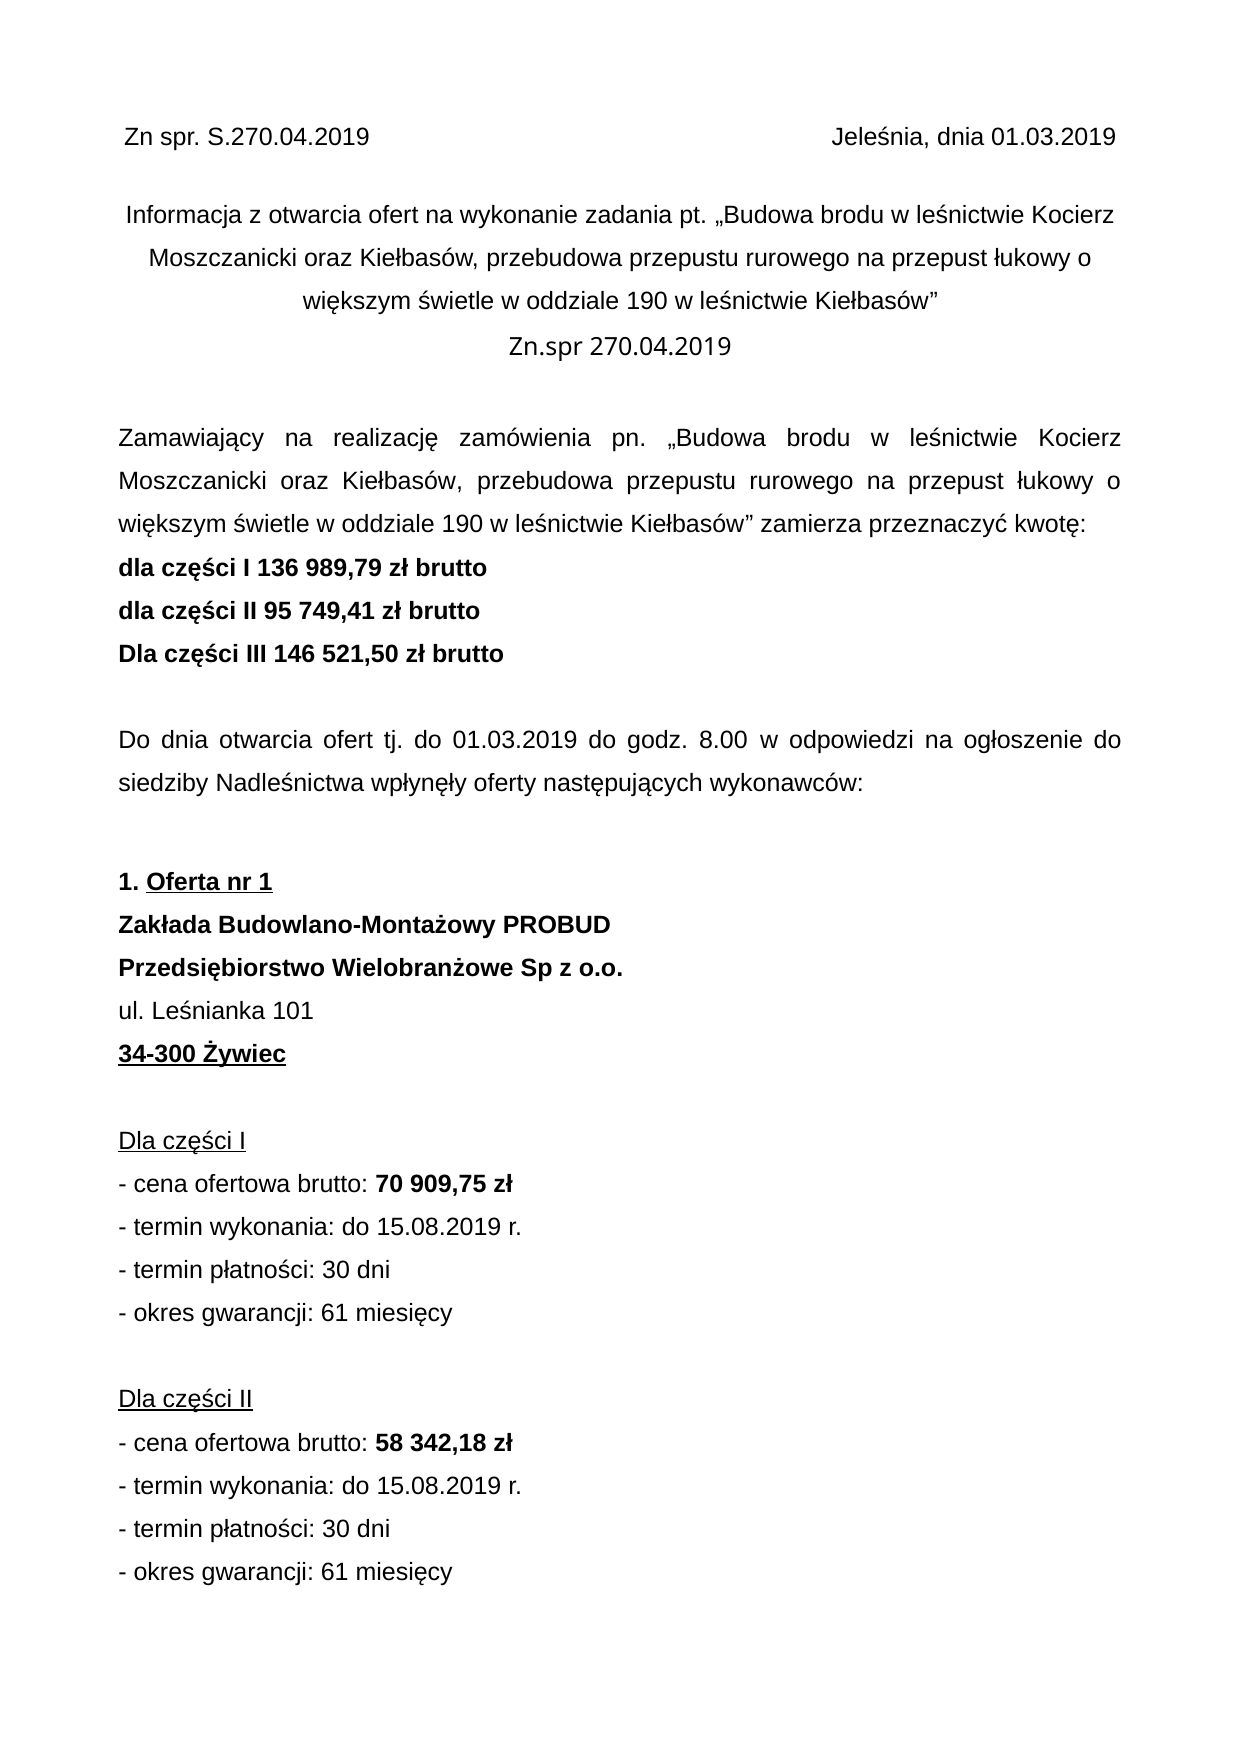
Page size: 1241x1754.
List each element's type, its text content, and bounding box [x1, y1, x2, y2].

text - termin płatności: 30 dni [118, 1255, 1122, 1284]
text Dla części III 146 521,50 zł brutto [118, 639, 1122, 667]
text Dla części II [118, 1384, 1122, 1413]
table_header Zn spr. S.270.04.2019 [118, 116, 620, 156]
text - cena ofertowa brutto: 58 342,18 zł [118, 1427, 1122, 1456]
text 1. Oferta nr 1 [118, 867, 1122, 896]
text - okres gwarancji: 61 miesięcy [118, 1557, 1122, 1586]
text dla części II 95 749,41 zł brutto [118, 596, 1122, 624]
text 34-300 Żywiec [118, 1039, 1122, 1068]
text Informacja z otwarcia ofert na wykonanie zadania pt. „Budowa brodu w leśnictwie Kocierz Moszczanicki oraz Kiełbasów, przebudowa przepustu rurowego na przepust łukowy o większym świetle w oddziale 190 w leśnictwie Kiełbasów” [118, 199, 1122, 314]
text - cena ofertowa brutto: 70 909,75 zł [118, 1169, 1122, 1197]
text dla części I 136 989,79 zł brutto [118, 552, 1122, 581]
text - termin wykonania: do 15.08.2019 r. [118, 1471, 1122, 1499]
text - termin płatności: 30 dni [118, 1514, 1122, 1542]
text Zakłada Budowlano-Montażowy PROBUD Przedsiębiorstwo Wielobranżowe Sp z o.o. [118, 910, 1122, 982]
text - termin wykonania: do 15.08.2019 r. [118, 1212, 1122, 1241]
text ul. Leśnianka 101 [118, 996, 1122, 1025]
text Zn.spr 270.04.2019 [118, 329, 1122, 363]
table_header Jeleśnia, dnia 01.03.2019 [620, 116, 1122, 156]
text Do dnia otwarcia ofert tj. do 01.03.2019 do godz. 8.00 w odpowiedzi na ogłoszenie do siedziby Nadleśnictwa wpłynęły oferty następujących wykonawców: [118, 725, 1122, 797]
text Dla części I [118, 1126, 1122, 1154]
text - okres gwarancji: 61 miesięcy [118, 1298, 1122, 1327]
text Zamawiający na realizację zamówienia pn. „Budowa brodu w leśnictwie Kocierz Moszczanicki oraz Kiełbasów, przebudowa przepustu rurowego na przepust łukowy o większym świetle w oddziale 190 w leśnictwie Kiełbasów” zamierza przeznaczyć kwotę: [118, 423, 1122, 538]
